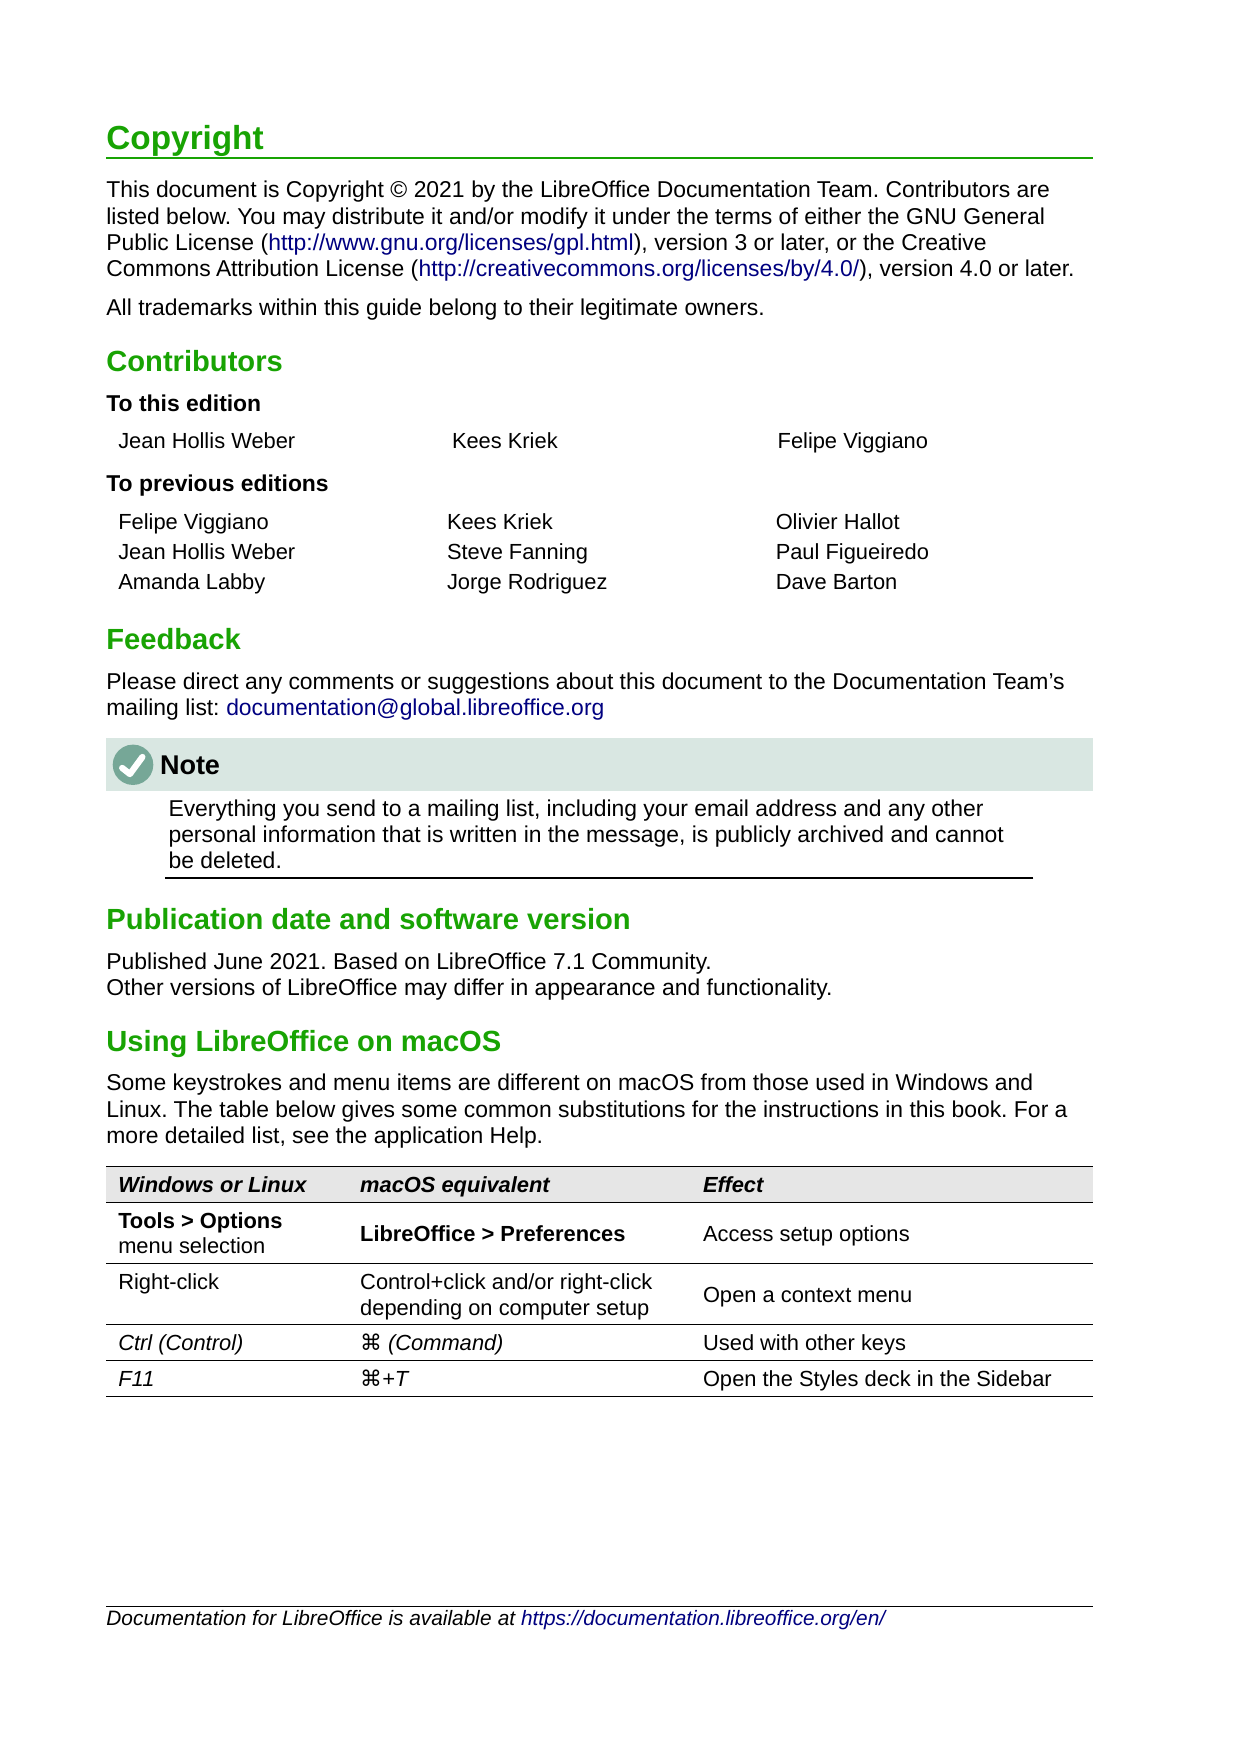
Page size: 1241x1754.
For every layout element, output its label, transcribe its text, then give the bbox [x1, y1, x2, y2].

subtitle Note [106, 738, 1093, 791]
table_cell LibreOffice > Preferences [348, 1203, 691, 1263]
table_header Jean Hollis Weber [106, 429, 440, 458]
subtitle Using LibreOffice on macOS [106, 1024, 1093, 1057]
subtitle Copyright [106, 118, 1093, 157]
table_cell Right-click [106, 1264, 348, 1324]
subtitle Feedback [106, 622, 1093, 656]
table_cell Tools > Options menu selection [106, 1203, 348, 1263]
table_cell Open a context menu [691, 1264, 1093, 1324]
table_cell Jorge Rodriguez [435, 569, 764, 599]
table_cell Ctrl (Control) [106, 1325, 348, 1360]
table_cell Access setup options [691, 1203, 1093, 1263]
text Published June 2021. Based on LibreOffice 7.1 Community. [106, 948, 1093, 974]
table_header macOS equivalent [348, 1167, 691, 1202]
table_header Olivier Hallot [764, 509, 1093, 539]
subtitle Publication date and software version [106, 902, 1093, 936]
table_cell Used with other keys [691, 1325, 1093, 1360]
table_cell Control+click and/or right-click depending on computer setup [348, 1264, 691, 1324]
text Everything you send to a mailing list, including your email address and any other personal information that is written in the message, is publicly archived and cannot be deleted. [165, 791, 1033, 877]
table_header Kees Kriek [440, 429, 766, 458]
text Please direct any comments or suggestions about this document to the Documentation Team’s mailing list: documentation@global.libreoffice.org [106, 668, 1093, 720]
table_cell Steve Fanning [435, 539, 764, 569]
table_cell Paul Figueiredo [764, 539, 1093, 569]
text Other versions of LibreOffice may differ in appearance and functionality. [106, 974, 1093, 1000]
text Some keystrokes and menu items are different on macOS from those used in Windows and Linux. The table below gives some common substitutions for the instructions in this book. For a more detailed list, see the application Help. [106, 1069, 1093, 1148]
table_header Windows or Linux [106, 1167, 348, 1202]
text To previous editions [106, 470, 1093, 496]
table_cell Amanda Labby [106, 569, 435, 599]
text All trademarks within this guide belong to their legitimate owners. [106, 294, 1093, 321]
table_cell F11 [106, 1361, 348, 1396]
table_cell ⌘+T [348, 1361, 691, 1396]
table_cell Jean Hollis Weber [106, 539, 435, 569]
table_header Kees Kriek [435, 509, 764, 539]
table_cell Open the Styles deck in the Sidebar [691, 1361, 1093, 1396]
table_cell Dave Barton [764, 569, 1093, 599]
table_header Felipe Viggiano [766, 429, 1093, 458]
text This document is Copyright © 2021 by the LibreOffice Documentation Team. Contributors are listed below. You may distribute it and/or modify it under the terms of either the GNU General Public License (http://www.gnu.org/licenses/gpl.html), version 3 or later, or the Creative Commons Attribution License (http://creativecommons.org/licenses/by/4.0/), version 4.0 or later. [106, 176, 1093, 282]
table_header Felipe Viggiano [106, 509, 435, 539]
table_cell ⌘ (Command) [348, 1325, 691, 1360]
text To this edition [106, 389, 1093, 416]
subtitle Contributors [106, 344, 1093, 378]
table_header Effect [691, 1167, 1093, 1202]
